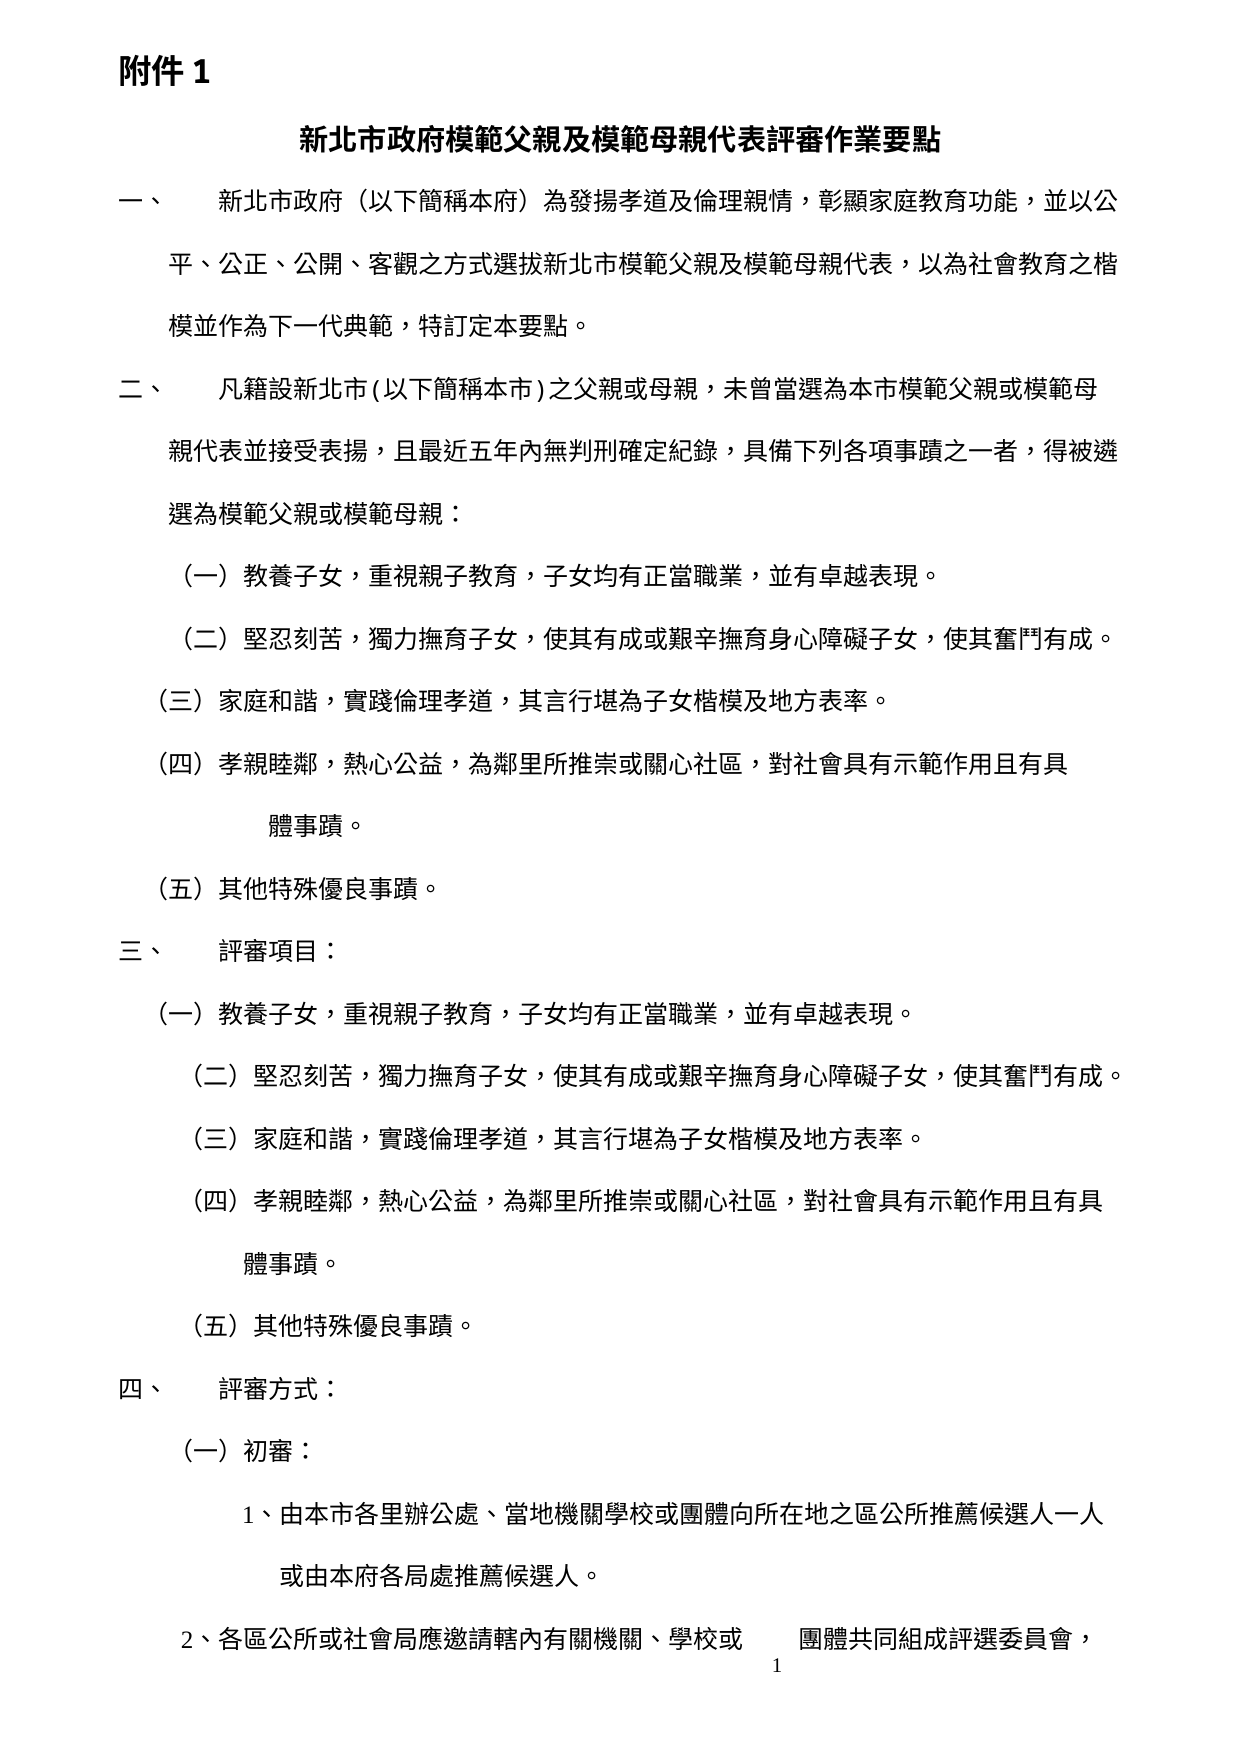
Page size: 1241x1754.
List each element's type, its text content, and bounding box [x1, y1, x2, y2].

text （五）其他特殊優良事蹟。 [118, 846, 1122, 908]
text （一）教養子女，重視親子教育，子女均有正當職業，並有卓越表現。 [168, 533, 1122, 596]
text 四、 評審方式： [118, 1346, 1122, 1408]
text 體事蹟。 [118, 783, 1122, 846]
text （一）教養子女，重視親子教育，子女均有正當職業，並有卓越表現。 [118, 971, 1122, 1033]
text （二）堅忍刻苦，獨力撫育子女，使其有成或艱辛撫育身心障礙子女，使其奮鬥有成。 [168, 596, 1122, 658]
text 一、 新北市政府（以下簡稱本府）為發揚孝道及倫理親情，彰顯家庭教育功能，並以公平、公正、公開、客觀之方式選拔新北市模範父親及模範母親代表，以為社會教育之楷模並作為下一代典範，特訂定本要點。 [118, 158, 1122, 346]
text （四）孝親睦鄰，熱心公益，為鄰里所推崇或關心社區，對社會具有示範作用且有具體事蹟。 [118, 1158, 1122, 1283]
text （三）家庭和諧，實踐倫理孝道，其言行堪為子女楷模及地方表率。 [118, 658, 1122, 721]
text 2、各區公所或社會局應邀請轄內有關機關、學校或團體共同組成評選委員會， [118, 1596, 1122, 1658]
text 新北市政府模範父親及模範母親代表評審作業要點 [118, 96, 1122, 158]
text 二、 凡籍設新北市(以下簡稱本市)之父親或母親，未曾當選為本市模範父親或模範母親代表並接受表揚，且最近五年內無判刑確定紀錄，具備下列各項事蹟之一者，得被遴選為模範父親或模範母親： [118, 346, 1122, 533]
text （三）家庭和諧，實踐倫理孝道，其言行堪為子女楷模及地方表率。 [118, 1096, 1122, 1158]
text 1、由本市各里辦公處、當地機關學校或團體向所在地之區公所推薦候選人一人或由本府各局處推薦候選人。 [242, 1471, 1122, 1596]
text （四）孝親睦鄰，熱心公益，為鄰里所推崇或關心社區，對社會具有示範作用且有具 [118, 721, 1122, 783]
text （二）堅忍刻苦，獨力撫育子女，使其有成或艱辛撫育身心障礙子女，使其奮鬥有成。 [118, 1033, 1122, 1096]
text 三、 評審項目： [118, 908, 1122, 971]
text （五）其他特殊優良事蹟。 [118, 1283, 1122, 1346]
text （一）初審： [168, 1408, 1122, 1471]
